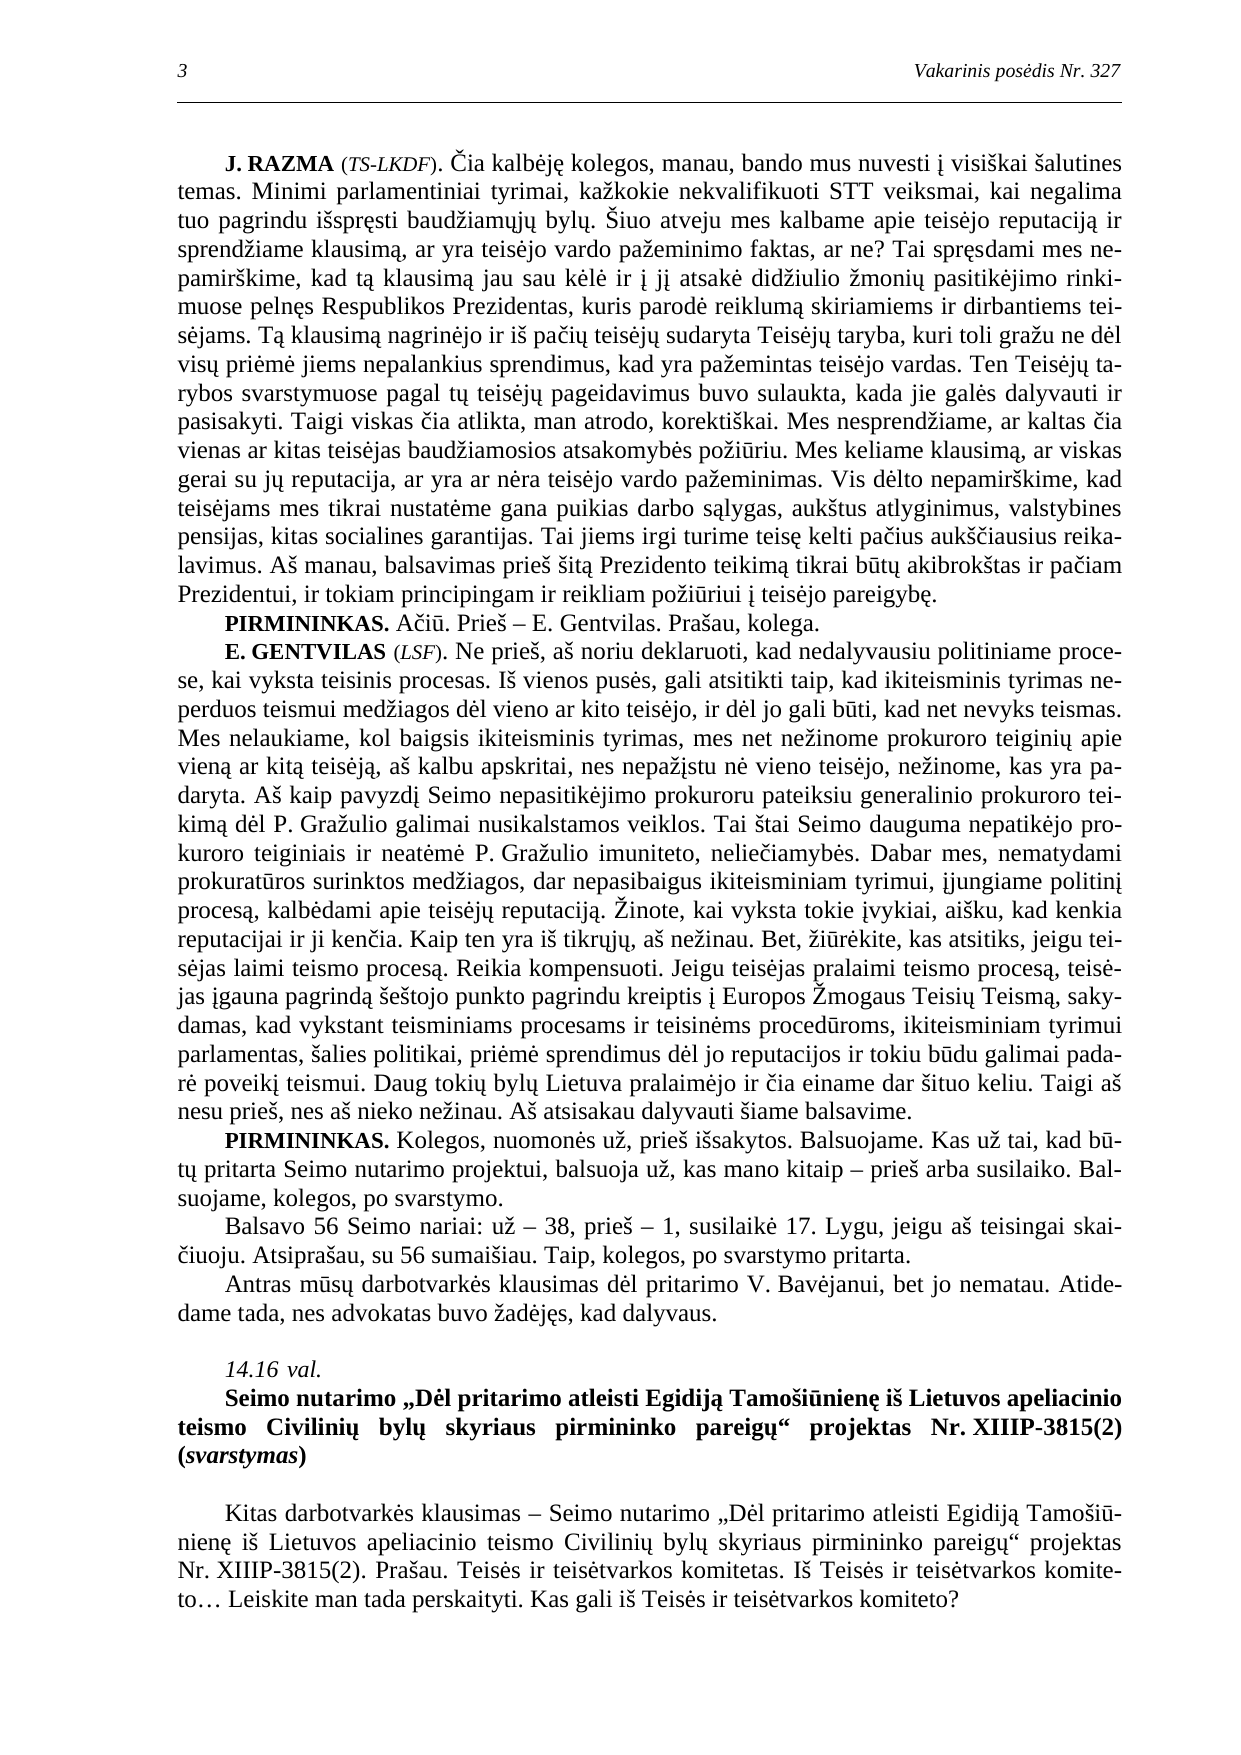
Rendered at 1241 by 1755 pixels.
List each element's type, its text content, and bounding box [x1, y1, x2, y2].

text PIRMININKAS. Ačiū. Prieš – E. Gent­vi­las. Pra­šau, ko­le­ga. [177, 608, 1122, 636]
text Bal­sa­vo 56 Sei­mo na­riai: už – 38, prieš – 1, su­si­lai­kė 17. Ly­gu, jei­gu aš tei­sin­gai skai­čiuo­ju. At­si­pra­šau, su 56 su­mai­šiau. Taip, ko­le­gos, po svars­ty­mo pri­tar­ta. [177, 1211, 1122, 1269]
text 14.16 val. [224, 1355, 1122, 1383]
text PIRMININKAS. Ko­le­gos, nuo­mo­nės už, prieš iš­sa­ky­tos. Bal­suo­ja­me. Kas už tai, kad bū­tų pri­tar­ta Sei­mo nu­ta­ri­mo pro­jek­tui, bal­suo­ja už, kas ma­no ki­taip – prieš ar­ba su­si­lai­ko. Bal­suo­ja­me, ko­le­gos, po svars­ty­mo. [177, 1125, 1122, 1211]
text Ant­ras mū­sų dar­bo­tvarkės klau­si­mas dėl pri­ta­ri­mo V. Ba­vė­ja­nui, bet jo ne­ma­tau. Ati­de­da­me ta­da, nes ad­vo­ka­tas bu­vo ža­dė­jęs, kad da­ly­vaus. [177, 1269, 1122, 1326]
text E. GENTVILAS (LSF). Ne prieš, aš no­riu de­kla­ruo­ti, kad ne­da­ly­vau­siu po­li­ti­nia­me pro­ce­se, kai vyks­ta tei­si­nis pro­ce­sas. Iš vie­nos pu­sės, ga­li at­si­tik­ti taip, kad iki­teis­mi­nis ty­ri­mas ne­per­duos teis­mui me­džia­gos dėl vie­no ar ki­to tei­sė­jo, ir dėl jo ga­li bū­ti, kad net ne­vyks teis­mas. Mes ne­lau­kia­me, kol baig­sis iki­teis­mi­nis ty­ri­mas, mes net ne­ži­no­me pro­ku­ro­ro tei­gi­nių apie vie­ną ar ki­tą tei­sė­ją, aš kal­bu ap­skri­tai, nes ne­pa­žįs­tu nė vie­no tei­sė­jo, ne­ži­no­me, kas yra pa­da­ry­ta. Aš kaip pa­vyz­dį Sei­mo ne­pa­si­ti­kė­ji­mo pro­ku­ro­ru pa­teik­siu ge­ne­ra­li­nio pro­ku­ro­ro tei­ki­mą dėl P. Gra­žu­lio ga­li­mai nu­si­kals­ta­mos veik­los. Tai štai Sei­mo dau­gu­ma ne­pa­ti­kė­jo pro­ku­ro­ro tei­gi­niais ir ne­at­ėmė P. Gra­žu­lio imu­ni­te­to, ne­lie­čia­my­bės. Da­bar mes, ne­ma­ty­da­mi pro­ku­ra­tū­ros su­rink­tos me­džia­gos, dar ne­pa­si­bai­gus iki­teis­mi­niam ty­ri­mui, įjun­gia­me po­li­ti­nį pro­ce­są, kal­bė­da­mi apie tei­sė­jų re­pu­ta­ci­ją. Ži­no­te, kai vyks­ta to­kie įvy­kiai, aiš­ku, kad ken­kia re­pu­ta­ci­jai ir ji ken­čia. Kaip ten yra iš tik­rų­jų, aš ne­ži­nau. Bet, žiū­rė­ki­te, kas at­si­tiks, jei­gu tei­sė­jas lai­mi teis­mo pro­ce­są. Rei­kia kom­pen­suo­ti. Jei­gu tei­sė­jas pra­lai­mi teis­mo pro­ce­są, tei­sė­jas įgau­na pa­grin­dą šeš­to­jo punk­to pa­grin­du kreip­tis į Eu­ro­pos Žmo­gaus Tei­sių Teis­mą, sa­ky­da­mas, kad vyks­tant teis­mi­niams pro­ce­sams ir tei­si­nėms pro­ce­dū­roms, iki­teis­mi­niam ty­ri­mui par­la­men­tas, ša­lies po­li­ti­kai, pri­ėmė spren­di­mus dėl jo re­pu­ta­ci­jos ir to­kiu bū­du ga­li­mai pa­da­rė po­vei­kį teis­mui. Daug to­kių by­lų Lie­tu­va pra­lai­mė­jo ir čia ei­na­me dar ši­tuo ke­liu. Tai­gi aš ne­su prieš, nes aš nie­ko ne­ži­nau. Aš at­si­sa­kau da­ly­vau­ti šia­me bal­sa­vi­me. [177, 636, 1122, 1125]
text Sei­mo nu­ta­ri­mo „Dėl pri­ta­ri­mo at­leis­ti Egi­di­ją Ta­mo­šiū­nie­nę iš Lie­tu­vos ape­lia­ci­nio teis­mo Ci­vi­li­nių by­lų sky­riaus pir­mi­nin­ko pa­rei­gų“ pro­jek­tas Nr. XIIIP-3815(2) (svarsty­mas) [177, 1383, 1122, 1469]
text J. RAZMA (TS-LKDF). Čia kal­bė­ję ko­le­gos, ma­nau, ban­do mus nu­ves­ti į vi­siš­kai ša­lu­ti­nes te­mas. Mi­ni­mi par­la­men­ti­niai ty­ri­mai, kaž­ko­kie ne­kva­li­fi­kuo­ti STT veiks­mai, kai ne­ga­li­ma tuo pa­grin­du iš­spręs­ti bau­džia­mų­jų by­lų. Šiuo at­ve­ju mes kal­ba­me apie tei­sė­jo re­pu­ta­ci­ją ir spren­džia­me klau­si­mą, ar yra tei­sė­jo var­do pa­že­mi­ni­mo fak­tas, ar ne? Tai spręs­da­mi mes ne­pa­mirš­ki­me, kad tą klau­si­mą jau sau kė­lė ir į jį at­sa­kė di­džiu­lio žmo­nių pa­si­ti­kė­ji­mo rin­ki­muo­se pel­nęs Res­pub­li­kos Pre­zi­den­tas, ku­ris pa­ro­dė reik­lu­mą ski­ria­miems ir dir­ban­tiems tei­sė­jams. Tą klau­si­mą nag­ri­nė­jo ir iš pa­čių tei­sė­jų su­da­ry­ta Tei­sė­jų ta­ry­ba, ku­ri to­li gra­žu ne dėl vi­sų pri­ėmė jiems ne­pa­lan­kius spren­di­mus, kad yra pa­že­min­tas tei­sė­jo var­das. Ten Tei­sė­jų ta­ry­bos svars­ty­muo­se pa­gal tų tei­sė­jų pa­gei­da­vi­mus bu­vo su­lauk­ta, ka­da jie ga­lės da­ly­vau­ti ir pa­si­sa­ky­ti. Tai­gi vis­kas čia at­lik­ta, man at­ro­do, ko­rek­tiš­kai. Mes ne­spren­džia­me, ar kal­tas čia vie­nas ar ki­tas tei­sė­jas bau­džia­mo­sios at­sa­ko­my­bės požiūriu. Mes ke­lia­me klau­si­mą, ar vis­kas ge­rai su jų re­pu­ta­ci­ja, ar yra ar nė­ra tei­sė­jo var­do pa­že­mi­ni­mas. Vis dėl­to ne­pa­mirš­ki­me, kad tei­sė­jams mes tik­rai nu­sta­tė­me ga­na pui­kias dar­bo są­ly­gas, aukš­tus at­ly­gi­ni­mus, vals­ty­bi­nes pen­si­jas, ki­tas so­cia­li­nes ga­ran­ti­jas. Tai jiems ir­gi tu­ri­me tei­sę kel­ti pa­čius aukš­čiau­sius rei­ka­la­vi­mus. Aš ma­nau, bal­sa­vi­mas prieš ši­tą Pre­zi­den­to tei­ki­mą tik­rai bū­tų aki­brokš­tas ir pa­čiam Pre­zi­den­tui, ir to­kiam prin­ci­pin­gam ir reik­liam po­žiū­riui į tei­sė­jo pa­rei­gy­bę. [177, 148, 1122, 608]
text Ki­tas dar­bo­tvarkės klau­si­mas – Sei­mo nu­ta­ri­mo „Dėl pri­ta­ri­mo at­leis­ti Egi­di­ją Ta­mo­šiū­nie­nę iš Lie­tu­vos ape­lia­ci­nio teis­mo Ci­vi­li­nių by­lų sky­riaus pir­mi­nin­ko pa­rei­gų“ pro­jek­tas Nr. XIIIP-3815(2). Pra­šau. Tei­sės ir tei­sėt­var­kos ko­mi­te­tas. Iš Tei­sės ir tei­sėt­var­kos ko­mi­te­to… Leis­ki­te man ta­da per­skai­ty­ti. Kas ga­li iš Tei­sės ir tei­sėt­var­kos ko­mi­te­to? [177, 1498, 1122, 1613]
